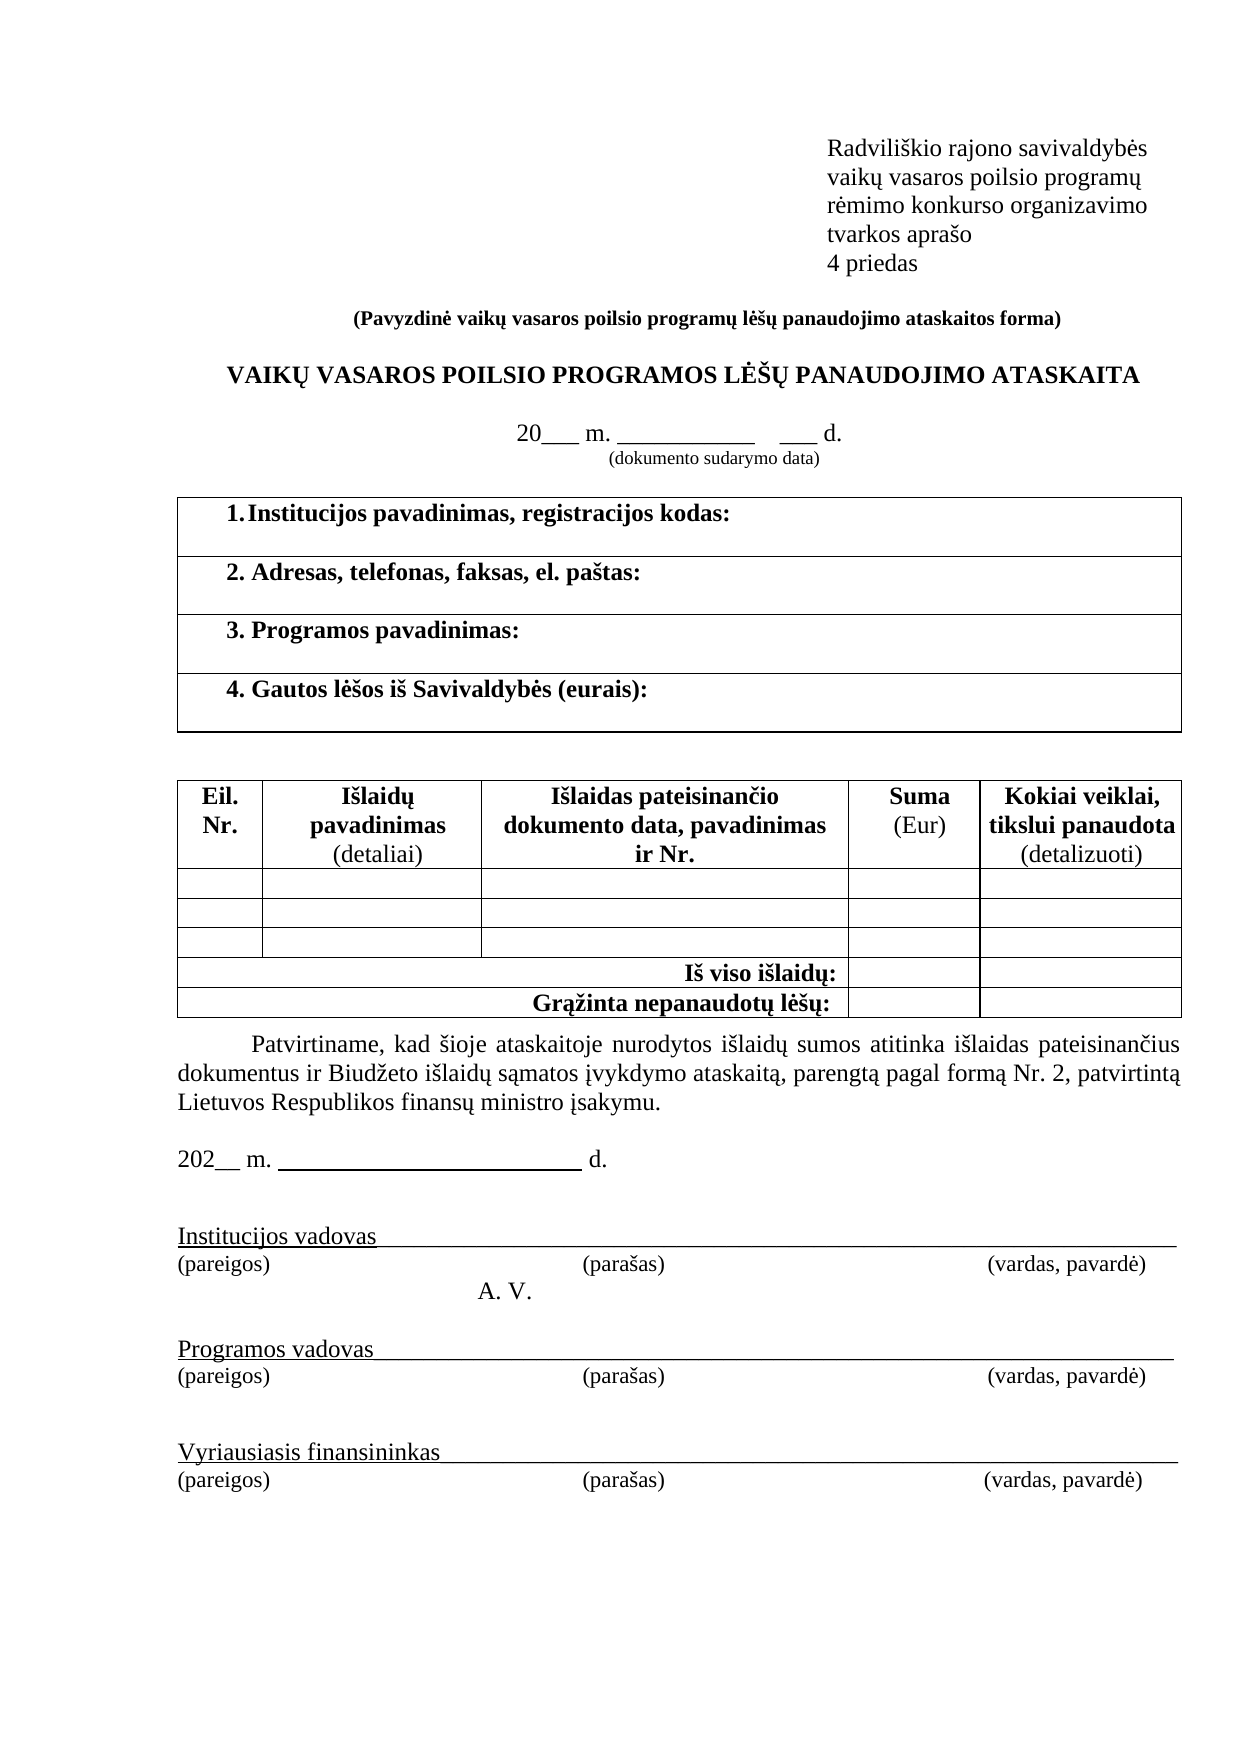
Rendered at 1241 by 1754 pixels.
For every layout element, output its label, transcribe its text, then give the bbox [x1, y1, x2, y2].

text Patvirtiname, kad šioje ataskaitoje nurodytos išlaidų sumos atitinka išlaidas pateisinančius dokumentus ir Biudžeto išlaidų sąmatos įvykdymo ataskaitą, parengtą pagal formą Nr. 2, patvirtintą Lietuvos Respublikos finansų ministro įsakymu. [177, 1029, 1181, 1116]
table_cell 4. Gautos lėšos iš Savivaldybės (eurais): [178, 674, 1181, 731]
text Programos vadovas________________________________________________________________ [177, 1334, 1240, 1363]
text VAIKŲ VASAROS POILSIO PROGRAMOS LĖŠŲ PANAUDOJIMO ATASKAITA [177, 361, 1190, 389]
text (Pavyzdinė vaikų vasaros poilsio programų lėšų panaudojimo ataskaitos forma) [252, 305, 1162, 329]
table_cell [981, 899, 1181, 927]
table_cell [849, 869, 979, 897]
table_cell [482, 899, 848, 927]
table_cell [263, 899, 481, 927]
table_header Eil. Nr. [178, 781, 262, 868]
table_cell [263, 928, 481, 957]
table_cell [981, 988, 1181, 1017]
table_header Išlaidas pateisinančio dokumento data, pavadinimas ir Nr. [482, 781, 848, 868]
text Institucijos vadovas________________________________________________________________ [177, 1221, 1240, 1250]
table_cell [981, 869, 1181, 897]
table_cell [263, 869, 481, 897]
table_cell [178, 869, 262, 897]
table_cell [178, 899, 262, 927]
table_header Suma (Eur) [849, 781, 979, 868]
text 4 priedas [827, 248, 1181, 277]
table_cell [981, 928, 1181, 957]
table_cell Iš viso išlaidų: [178, 958, 848, 987]
text (pareigos) (parašas) (vardas, pavardė) [177, 1250, 1190, 1276]
text A. V. [402, 1276, 1181, 1305]
table_cell [178, 928, 262, 957]
table_header Kokiai veiklai, tikslui panaudota (detalizuoti) [981, 781, 1181, 868]
table_cell [981, 958, 1181, 987]
table_cell [482, 928, 848, 957]
table_cell [849, 899, 979, 927]
table_cell [849, 988, 979, 1017]
table_cell Grąžinta nepanaudotų lėšų: [178, 988, 848, 1017]
table_cell [849, 958, 979, 987]
text (dokumento sudarymo data) [177, 447, 1181, 468]
text Radviliškio rajono savivaldybės vaikų vasaros poilsio programų rėmimo konkurso organizavimo tvarkos aprašo [827, 133, 1181, 248]
table_cell [849, 928, 979, 957]
table_cell 3. Programos pavadinimas: [178, 615, 1181, 673]
text (pareigos) (parašas) (vardas, pavardė) [177, 1466, 1240, 1492]
table_cell 2. Adresas, telefonas, faksas, el. paštas: [178, 557, 1181, 614]
table_header 1. Institucijos pavadinimas, registracijos kodas: [178, 498, 1181, 556]
text (pareigos) (parašas) (vardas, pavardė) [177, 1363, 1190, 1389]
table_header Išlaidų pavadinimas (detaliai) [263, 781, 481, 868]
text Vyriausiasis finansininkas___________________________________________________________ [177, 1437, 1240, 1466]
table_cell [482, 869, 848, 897]
text 20___ m. ___________ ___ d. [177, 418, 1181, 447]
text 202__ m. d. [177, 1144, 1190, 1173]
